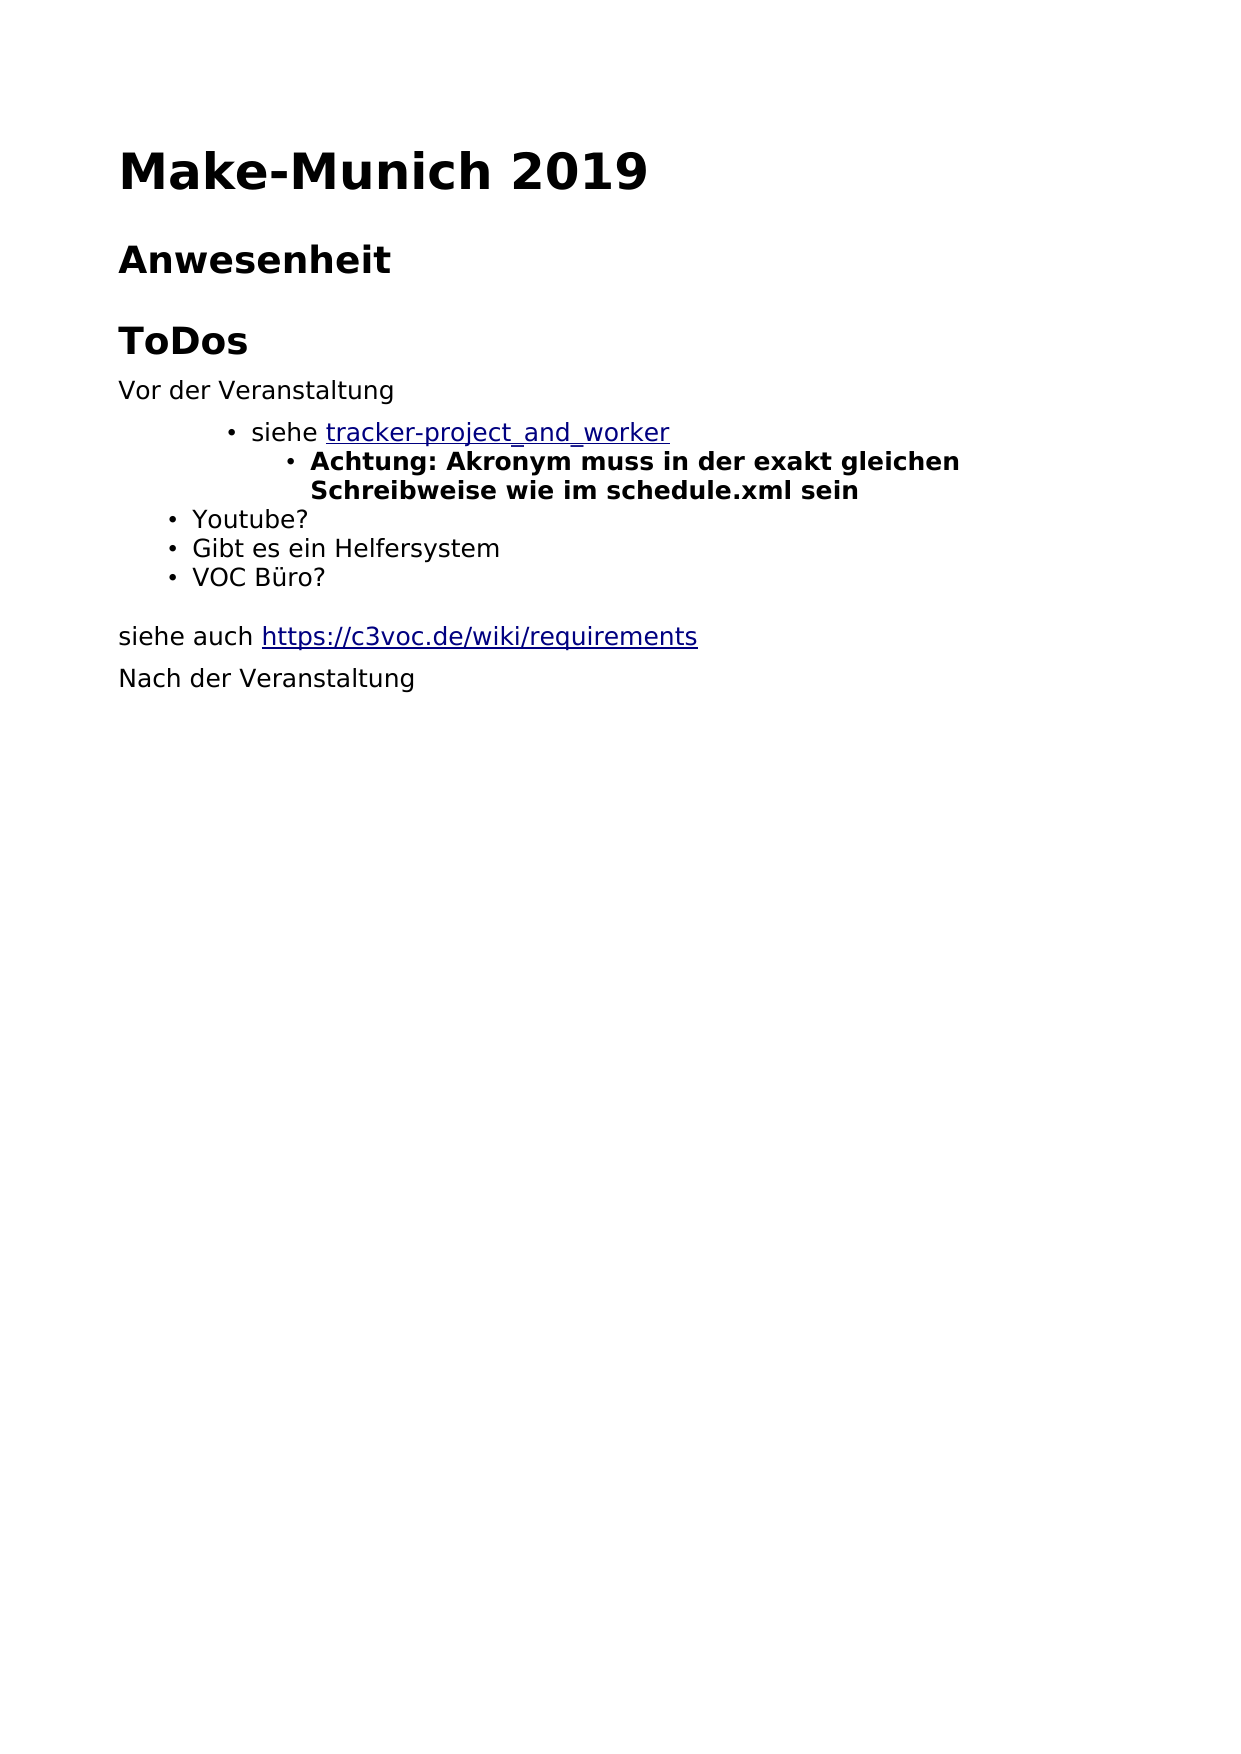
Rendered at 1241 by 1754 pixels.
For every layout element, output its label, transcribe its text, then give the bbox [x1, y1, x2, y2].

text siehe auch https://c3voc.de/wiki/requirements [118, 622, 1122, 651]
list siehe tracker-project_and_worker [236, 418, 1122, 447]
text Vor der Veranstaltung [118, 376, 1122, 405]
text Nach der Veranstaltung [118, 664, 1122, 693]
list Gibt es ein Helfersystem [177, 534, 1122, 564]
list Achtung: Akronym muss in der exakt gleichen Schreibweise wie im schedule.xml sein [295, 447, 1122, 505]
subtitle ToDos [118, 320, 1122, 364]
subtitle Make-Munich 2019 [118, 143, 1122, 201]
subtitle Anwesenheit [118, 239, 1122, 282]
list VOC Büro? [177, 564, 1122, 593]
list Youtube? [177, 505, 1122, 534]
